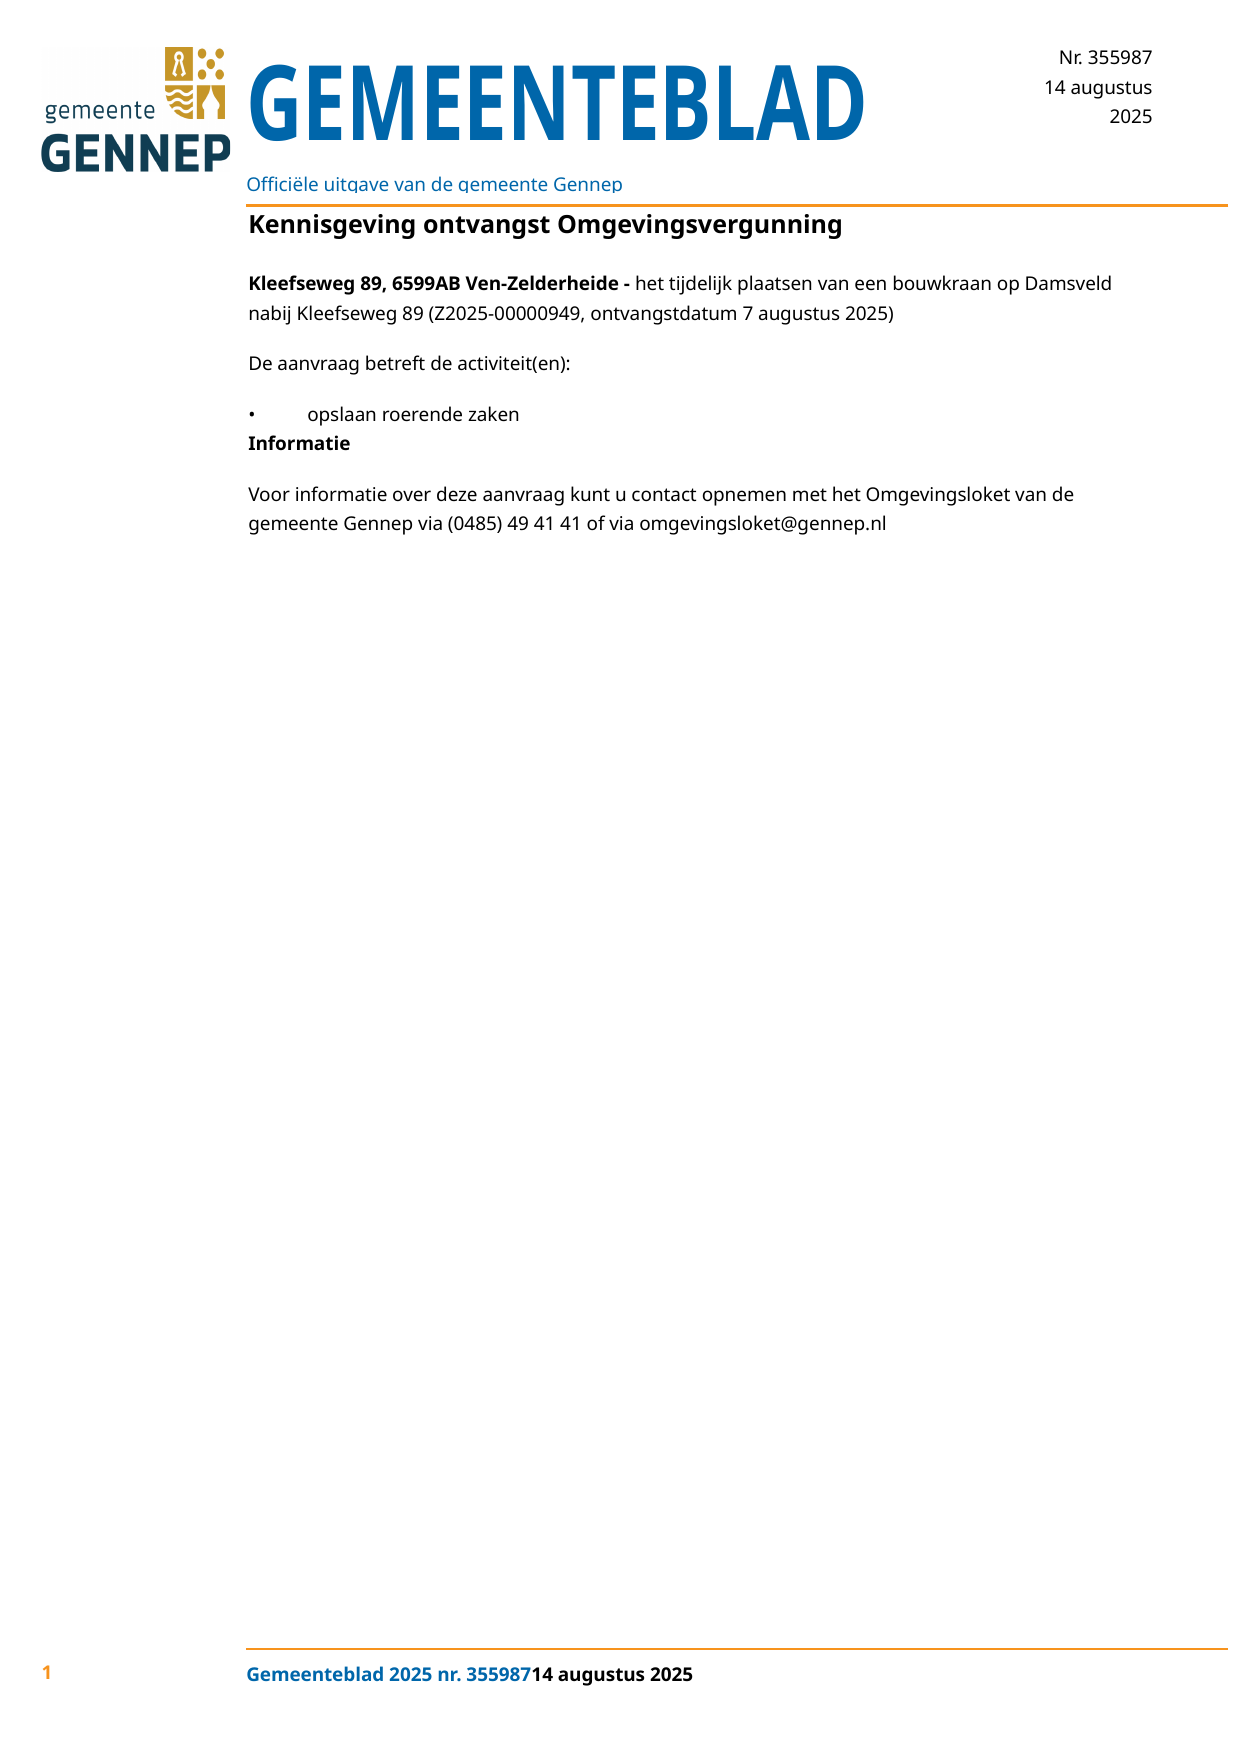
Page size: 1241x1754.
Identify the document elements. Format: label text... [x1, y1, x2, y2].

text Informatie [248, 430, 1152, 456]
list opslaan roerende zaken [248, 401, 1152, 426]
text Voor informatie over deze aanvraag kunt u contact opnemen met het Omgevingsloket van de gemeente Gennep via (0485) 49 41 41 of via omgevingsloket@gennep.nl [248, 481, 1152, 536]
picture [41, 47, 231, 172]
text Kleefseweg 89, 6599AB Ven-Zelderheide - het tijdelijk plaatsen van een bouwkraan op Damsveld nabij Kleefseweg 89 (Z2025-00000949, ontvangstdatum 7 augustus 2025) [248, 270, 1152, 326]
text Kennisgeving ontvangst Omgevingsvergunning [248, 207, 1152, 241]
text De aanvraag betreft de activiteit(en): [248, 350, 1152, 376]
